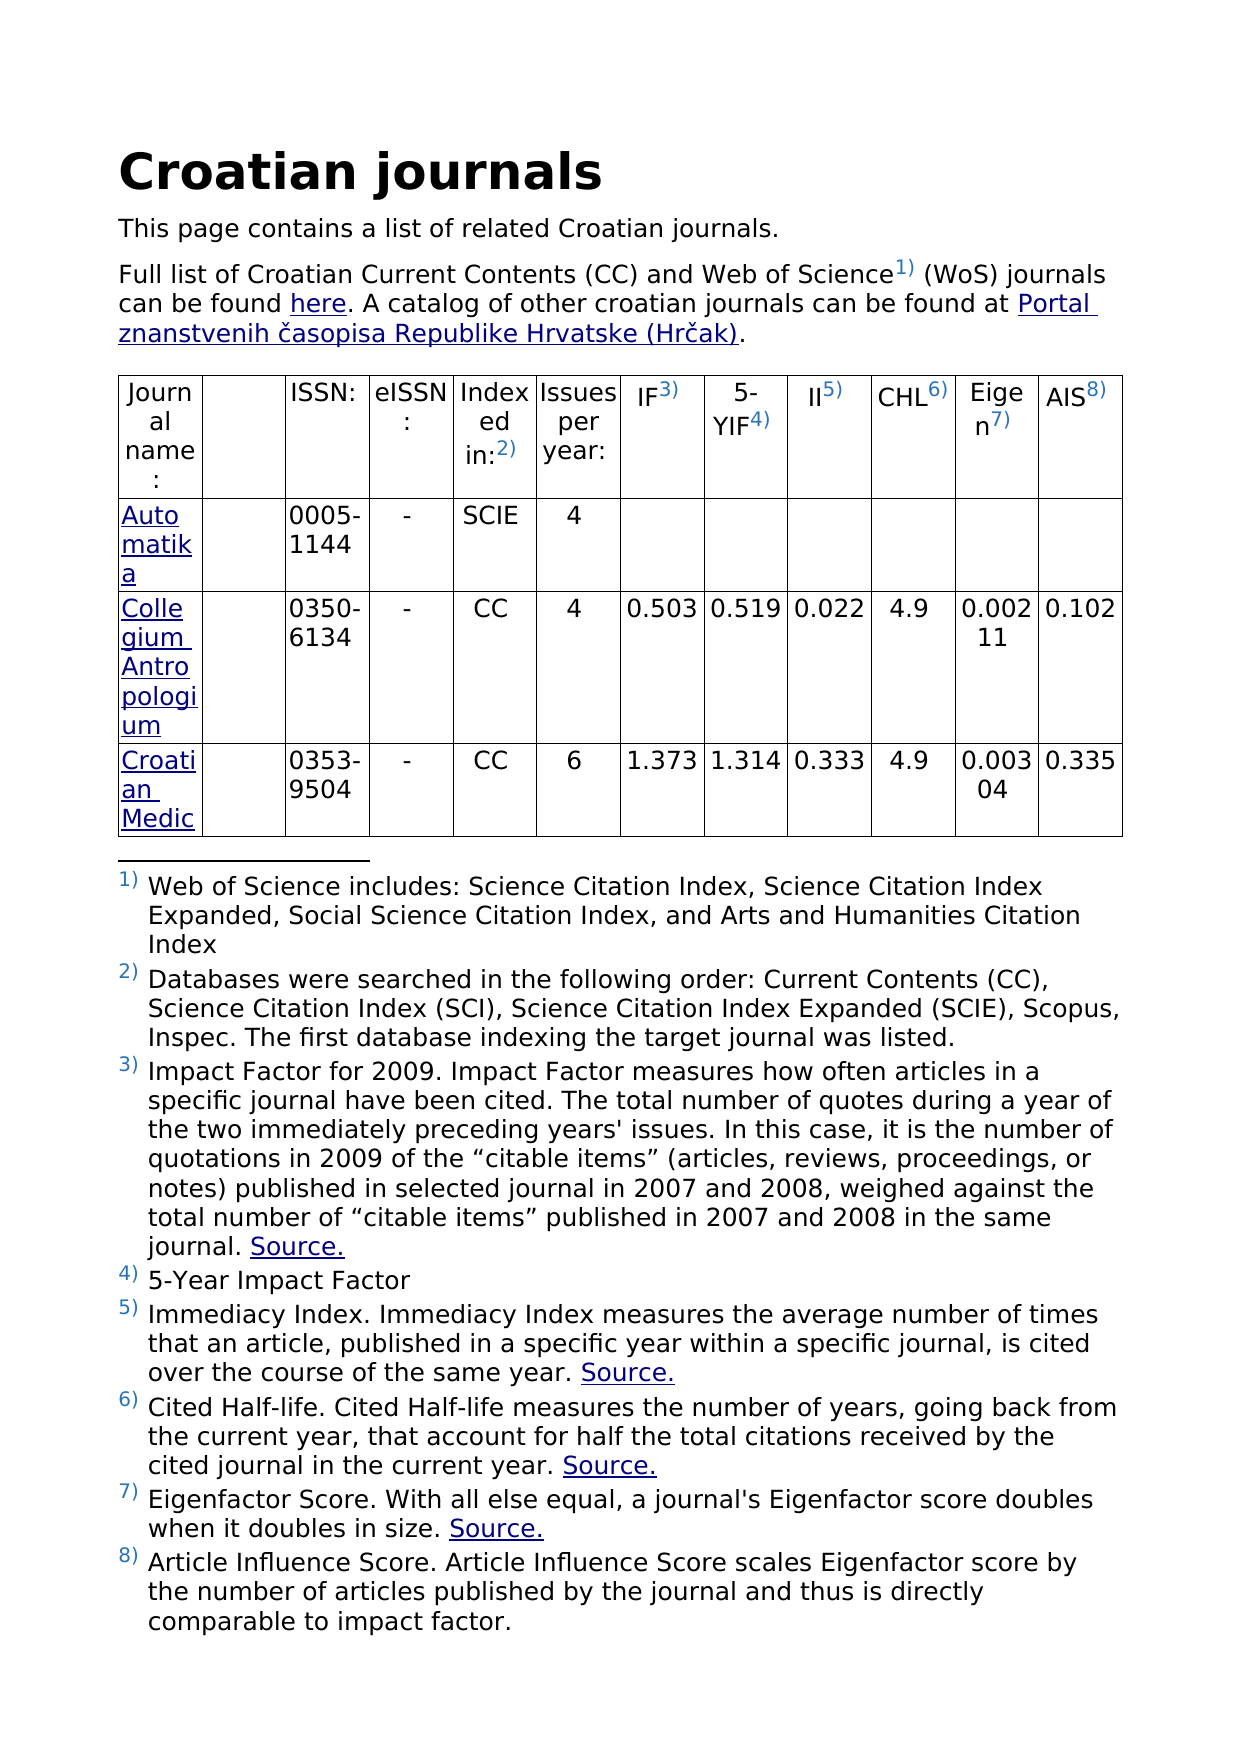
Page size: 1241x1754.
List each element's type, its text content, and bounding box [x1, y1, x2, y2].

table_cell 0350-6134 [286, 592, 369, 743]
table_cell Automatika [119, 499, 202, 591]
table_cell [203, 499, 285, 591]
table_cell 1.314 [705, 744, 787, 836]
text Full list of Croatian Current Contents (CC) and Web of Science (WoS) journals can be found here. A catalog of other croatian journals can be found at Portal znanstvenih časopisa Republike Hrvatske (Hrčak). [118, 256, 1122, 348]
table_cell 0.503 [621, 592, 704, 743]
table_cell [956, 499, 1038, 591]
table_cell 0005-1144 [286, 499, 369, 591]
table_cell 0.00304 [956, 744, 1038, 836]
table_header ISSN: [286, 376, 369, 498]
table_cell 0.102 [1039, 592, 1122, 743]
table_header Eigen [956, 376, 1038, 498]
table_cell CC [454, 744, 536, 836]
table_cell 0.022 [788, 592, 871, 743]
table_header 5-YIF [705, 376, 787, 498]
table_header eISSN: [370, 376, 453, 498]
table_cell CC [454, 592, 536, 743]
subtitle Croatian journals [118, 143, 1122, 201]
text This page contains a list of related Croatian journals. [118, 214, 1122, 243]
table_header IF [621, 376, 704, 498]
table_cell 0.333 [788, 744, 871, 836]
table_cell Croatian Medic [119, 744, 202, 836]
table_header Journal name: [119, 376, 202, 498]
table_cell [872, 499, 955, 591]
table_header [203, 376, 285, 498]
table_cell 1.373 [621, 744, 704, 836]
table_header Issues per year: [537, 376, 620, 498]
table_cell 0.00211 [956, 592, 1038, 743]
table_cell Collegium Antropologium [119, 592, 202, 743]
table_header Indexed in: [454, 376, 536, 498]
table_header AIS [1039, 376, 1122, 498]
table_cell 0.519 [705, 592, 787, 743]
table_cell 4.9 [872, 592, 955, 743]
table_cell [1039, 499, 1122, 591]
table_cell 0353-9504 [286, 744, 369, 836]
table_cell 6 [537, 744, 620, 836]
table_cell SCIE [454, 499, 536, 591]
table_cell [788, 499, 871, 591]
table_cell [203, 744, 285, 836]
table_cell - [370, 592, 453, 743]
table_cell - [370, 499, 453, 591]
table_cell [621, 499, 704, 591]
table_cell 4.9 [872, 744, 955, 836]
table_cell [203, 592, 285, 743]
table_header CHL [872, 376, 955, 498]
table_header II [788, 376, 871, 498]
table_cell [705, 499, 787, 591]
table_cell - [370, 744, 453, 836]
table_cell 4 [537, 592, 620, 743]
table_cell 4 [537, 499, 620, 591]
table_cell 0.335 [1039, 744, 1122, 836]
text Web of Science includes: Science Citation Index, Science Citation Index Expanded, Social Science Citation Index, and Arts and Humanities Citation Index [118, 867, 1122, 960]
